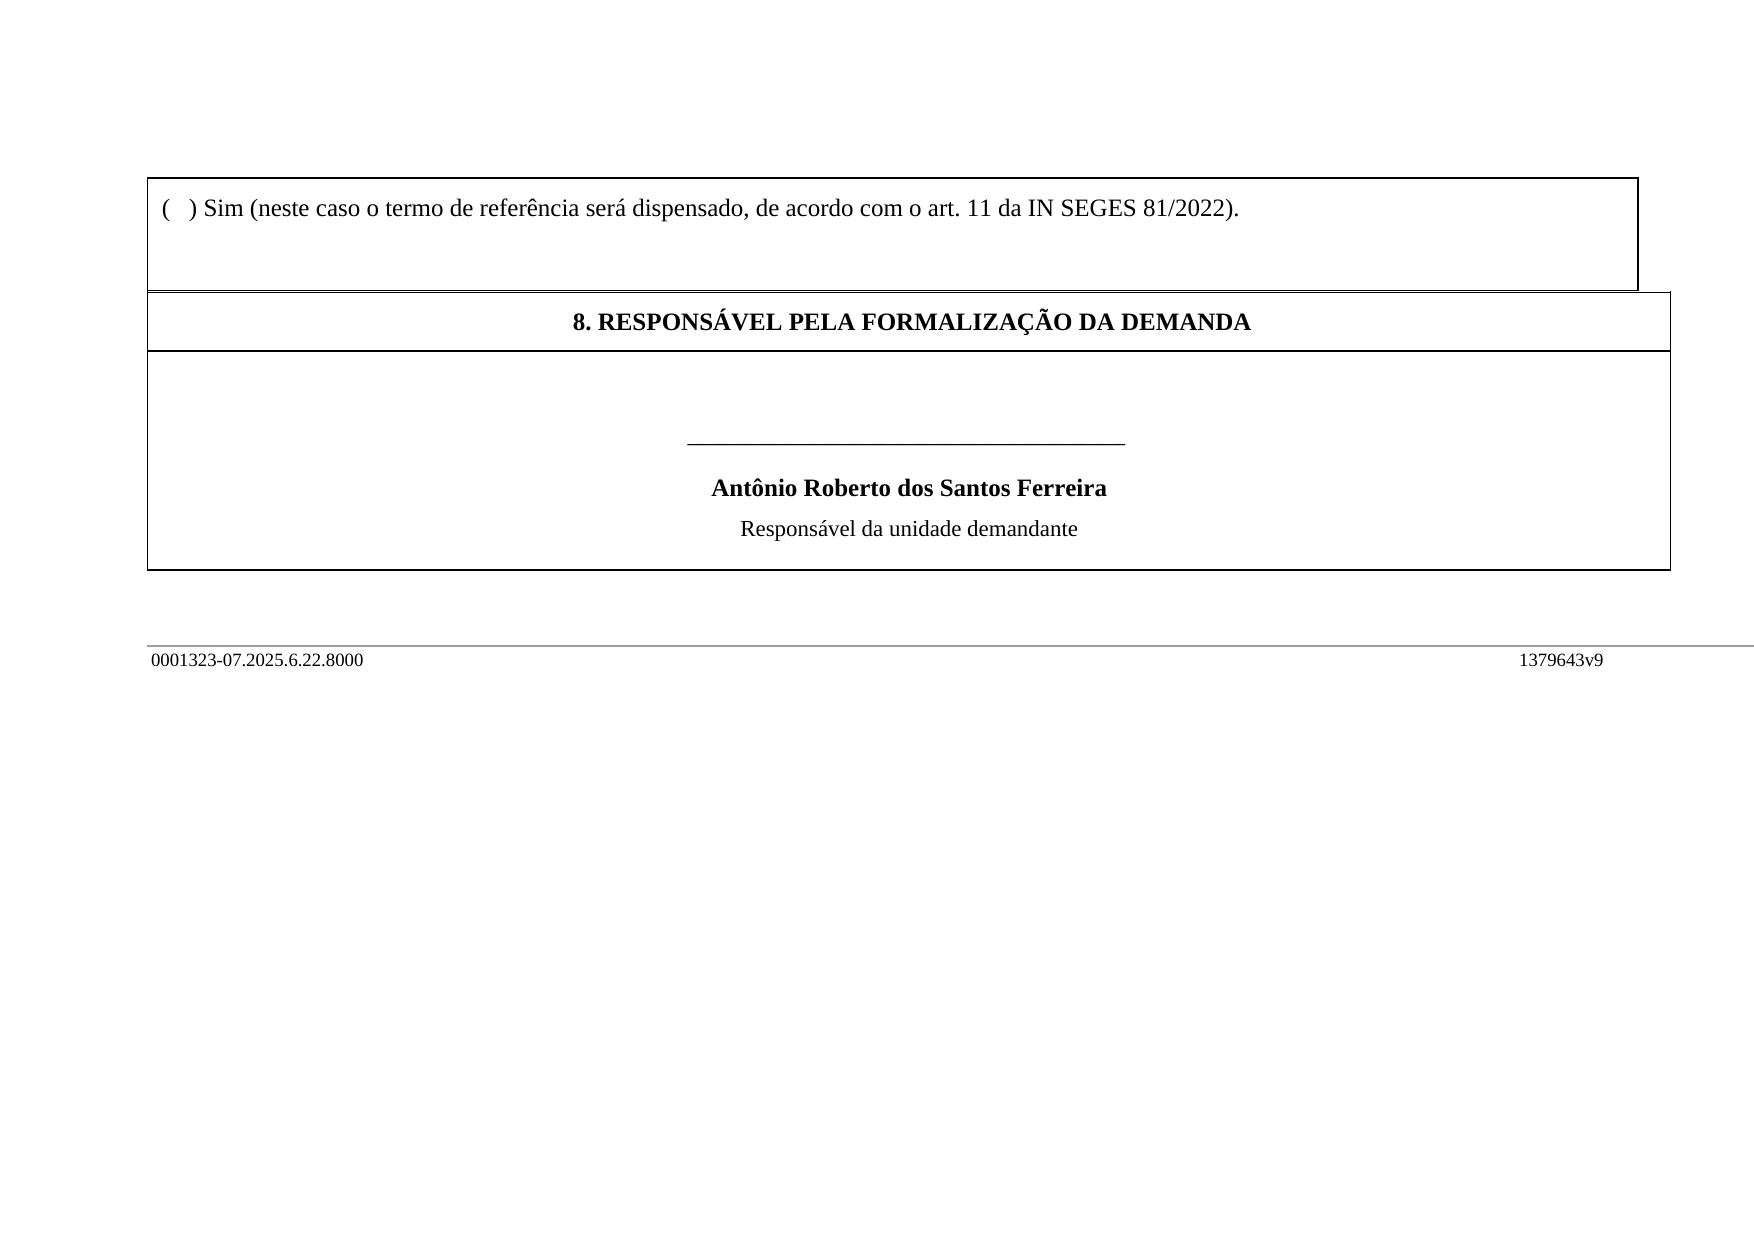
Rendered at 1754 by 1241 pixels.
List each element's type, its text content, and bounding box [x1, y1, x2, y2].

table_header [156, 603, 164, 638]
table_header 8. RESPONSÁVEL PELA FORMALIZAÇÃO DA DEMANDA [148, 293, 1670, 350]
table_header [148, 571, 156, 602]
table_header [156, 571, 164, 602]
table_cell ( ) Sim (neste caso o termo de referência será dispensado, de acordo com o art. 11 da IN SEGES 81/2022). [148, 179, 1637, 289]
table_cell ___________________________________ Antônio Roberto dos Santos Ferreira Responsável da unidade demandante [148, 352, 1670, 569]
table_header [148, 603, 156, 638]
table_header 1379643v9 [877, 647, 1606, 674]
table_header 0001323-07.2025.6.22.8000 [148, 647, 877, 674]
